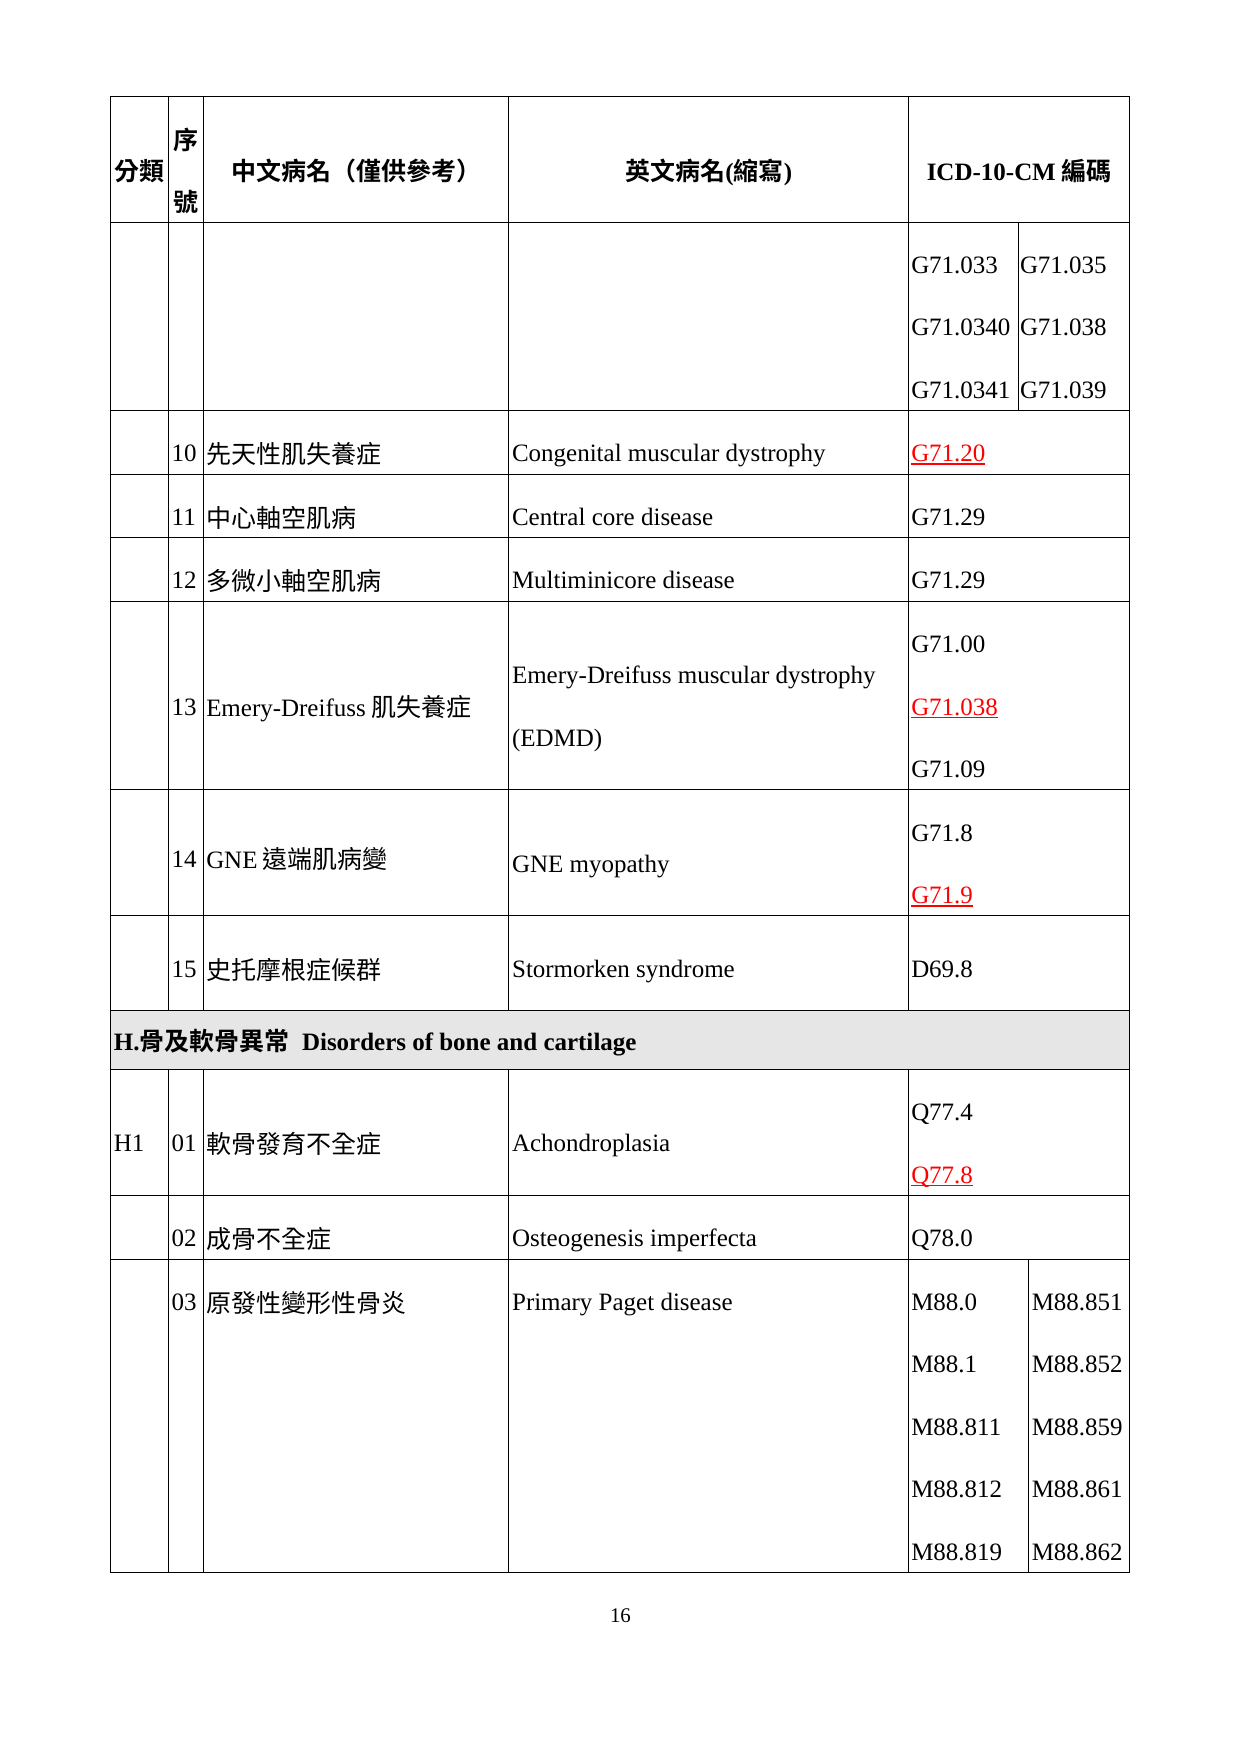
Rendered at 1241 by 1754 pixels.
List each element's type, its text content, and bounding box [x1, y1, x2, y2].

table_cell G71.29 [909, 475, 1129, 537]
table_header 中文病名（僅供參考） [204, 97, 508, 222]
table_header 英文病名(縮寫) [509, 97, 908, 222]
table_header 序號 [169, 97, 203, 222]
table_cell 15 [169, 916, 203, 1010]
table_cell [111, 223, 168, 410]
table_cell 多微小軸空肌病 [204, 538, 508, 601]
table_cell G71.00 G71.038 G71.09 [909, 602, 1129, 789]
table_cell M88.0 M88.1 M88.811 M88.812 M88.819 [909, 1260, 1028, 1572]
table_cell 先天性肌失養症 [204, 411, 508, 474]
table_cell 原發性變形性骨炎 [204, 1260, 508, 1572]
table_cell [111, 916, 168, 1010]
table_cell Emery-Dreifuss muscular dystrophy (EDMD) [509, 602, 908, 789]
table_cell [111, 1196, 168, 1258]
table_cell Congenital muscular dystrophy [509, 411, 908, 474]
table_cell Emery-Dreifuss肌失養症 [204, 602, 508, 789]
table_cell 02 [169, 1196, 203, 1258]
table_header 分類 [111, 97, 168, 222]
table_cell [111, 475, 168, 537]
table_cell G71.033 G71.0340 G71.0341 [909, 223, 1018, 410]
table_cell GNE遠端肌病變 [204, 790, 508, 915]
table_cell [111, 411, 168, 474]
table_header ICD-10-CM編碼 [909, 97, 1129, 222]
table_cell Central core disease [509, 475, 908, 537]
table_cell H.骨及軟骨異常 Disorders of bone and cartilage [111, 1011, 1129, 1069]
table_cell Q77.4 Q77.8 [909, 1070, 1129, 1195]
table_cell Achondroplasia [509, 1070, 908, 1195]
table_cell G71.035 G71.038 G71.039 [1019, 223, 1129, 410]
table_cell [509, 223, 908, 410]
table_cell G71.8 G71.9 [909, 790, 1129, 915]
table_cell 13 [169, 602, 203, 789]
table_cell [111, 602, 168, 789]
table_cell 史托摩根症候群 [204, 916, 508, 1010]
table_cell 11 [169, 475, 203, 537]
table_cell D69.8 [909, 916, 1129, 1010]
table_cell 03 [169, 1260, 203, 1572]
table_cell GNE myopathy [509, 790, 908, 915]
table_cell 01 [169, 1070, 203, 1195]
table_cell 12 [169, 538, 203, 601]
table_cell Q78.0 [909, 1196, 1129, 1258]
table_cell 14 [169, 790, 203, 915]
table_cell [204, 223, 508, 410]
table_cell 中心軸空肌病 [204, 475, 508, 537]
table_cell [111, 538, 168, 601]
table_cell G71.29 [909, 538, 1129, 601]
table_cell Multiminicore disease [509, 538, 908, 601]
table_cell G71.20 [909, 411, 1129, 474]
table_cell Primary Paget disease [509, 1260, 908, 1572]
table_cell 10 [169, 411, 203, 474]
table_cell M88.851 M88.852 M88.859 M88.861 M88.862 [1029, 1260, 1129, 1572]
table_cell [111, 790, 168, 915]
table_cell H1 [111, 1070, 168, 1195]
table_cell [111, 1260, 168, 1572]
table_cell 軟骨發育不全症 [204, 1070, 508, 1195]
table_cell [169, 223, 203, 410]
table_cell Osteogenesis imperfecta [509, 1196, 908, 1258]
table_cell Stormorken syndrome [509, 916, 908, 1010]
table_cell 成骨不全症 [204, 1196, 508, 1258]
